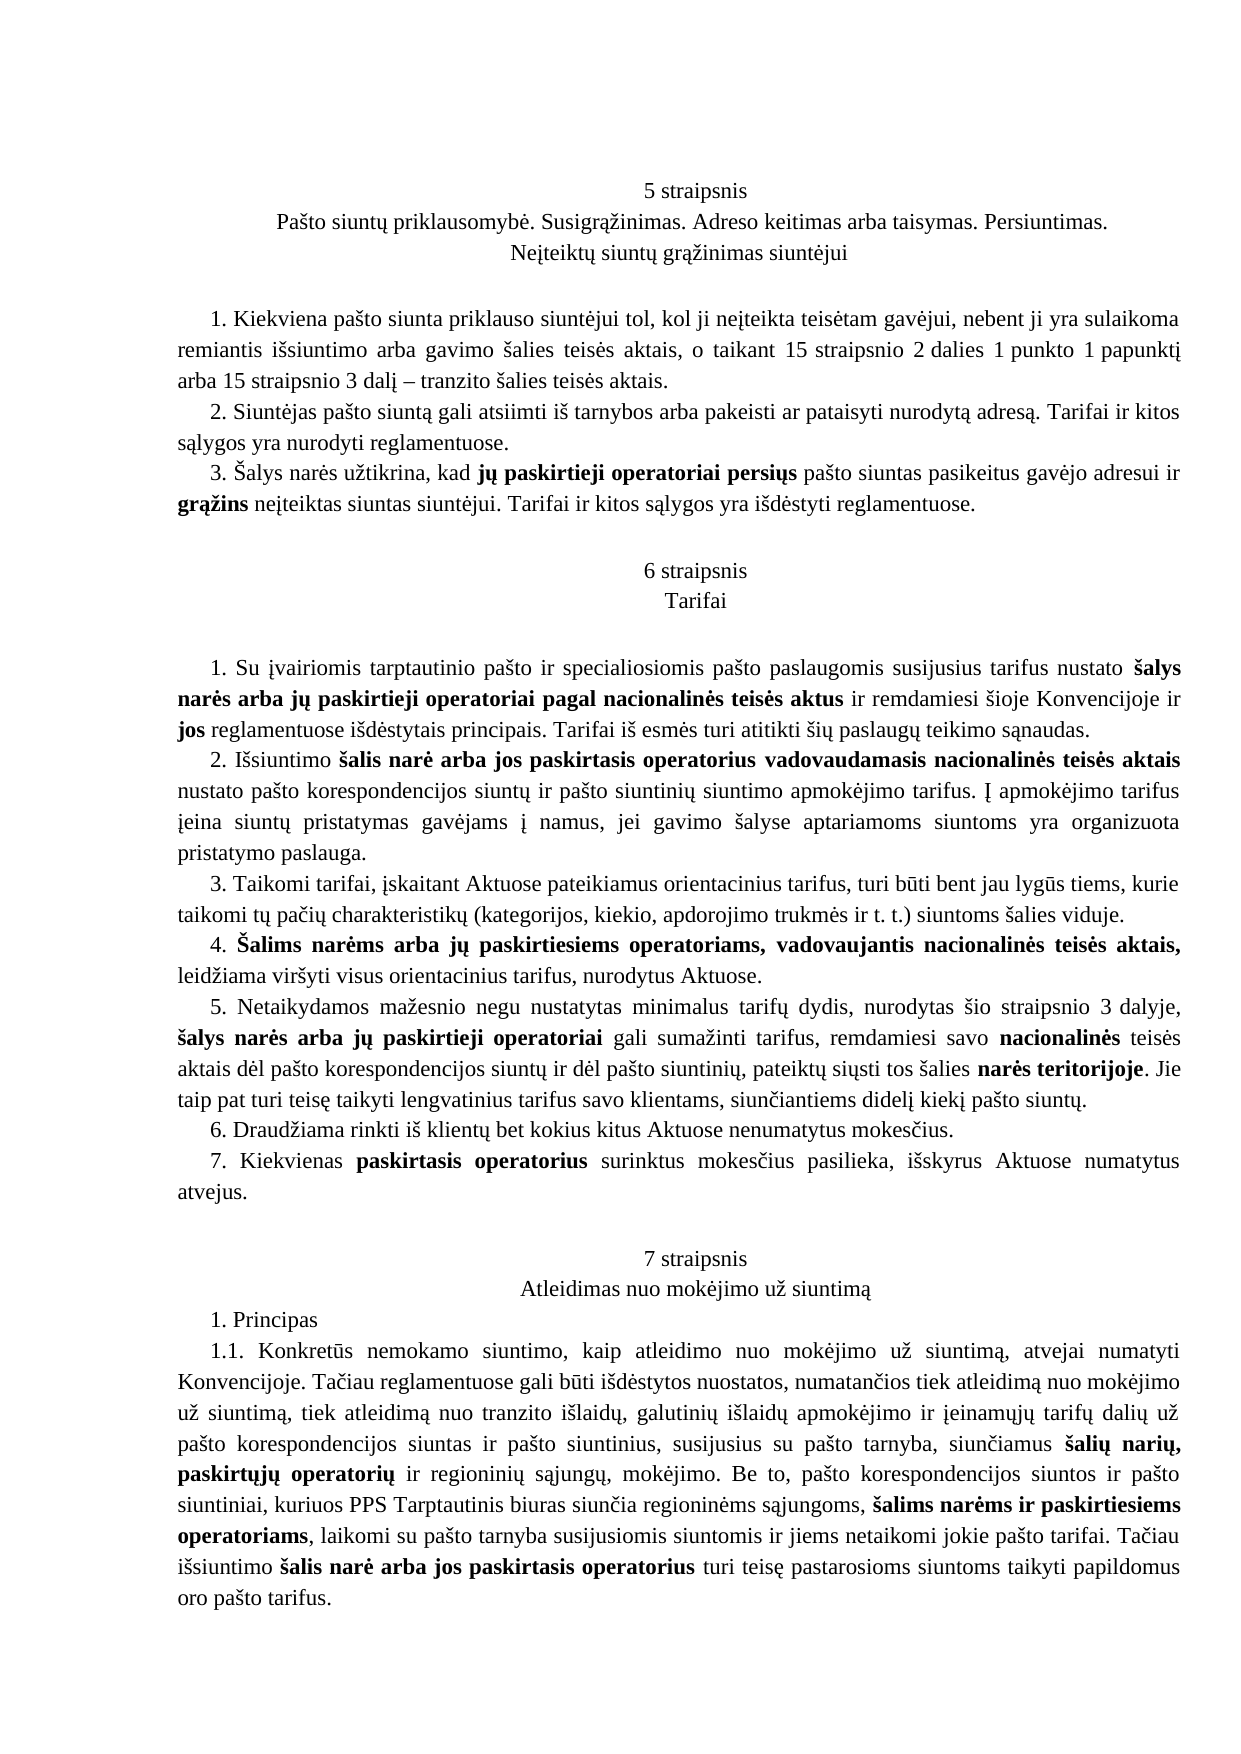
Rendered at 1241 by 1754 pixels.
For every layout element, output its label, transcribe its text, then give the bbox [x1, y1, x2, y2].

text 1.1. Konkretūs nemokamo siuntimo, kaip atleidimo nuo mokėjimo už siuntimą, atvejai numatyti Konvencijoje. Tačiau reglamentuose gali būti išdėstytos nuostatos, numatančios tiek atleidimą nuo mokėjimo už siuntimą, tiek atleidimą nuo tranzito išlaidų, galutinių išlaidų apmokėjimo ir įeinamųjų tarifų dalių už pašto korespondencijos siuntas ir pašto siuntinius, susijusius su pašto tarnyba, siunčiamus šalių narių, paskirtųjų operatorių ir regioninių sąjungų, mokėjimo. Be to, pašto korespondencijos siuntos ir pašto siuntiniai, kuriuos PPS Tarptautinis biuras siunčia regioninėms sąjungoms, šalims narėms ir paskirtiesiems operatoriams, laikomi su pašto tarnyba susijusiomis siuntomis ir jiems netaikomi jokie pašto tarifai. Tačiau išsiuntimo šalis narė arba jos paskirtasis operatorius turi teisę pastarosioms siuntoms taikyti papildomus oro pašto tarifus. [177, 1337, 1181, 1610]
text 3. Taikomi tarifai, įskaitant Aktuose pateikiamus orientacinius tarifus, turi būti bent jau lygūs tiems, kurie taikomi tų pačių charakteristikų (kategorijos, kiekio, apdorojimo trukmės ir t. t.) siuntoms šalies viduje. [177, 870, 1181, 927]
text Pašto siuntų priklausomybė. Susigrąžinimas. Adreso keitimas arba taisymas. Persiuntimas. Neįteiktų siuntų grąžinimas siuntėjui [177, 208, 1181, 265]
text 6. Draudžiama rinkti iš klientų bet kokius kitus Aktuose nenumatytus mokesčius. [177, 1117, 1181, 1143]
text 4. Šalims narėms arba jų paskirtiesiems operatoriams, vadovaujantis nacionalinės teisės aktais, leidžiama viršyti visus orientacinius tarifus, nurodytus Aktuose. [177, 932, 1181, 989]
text 1. Kiekviena pašto siunta priklauso siuntėjui tol, kol ji neįteikta teisėtam gavėjui, nebent ji yra sulaikoma remiantis išsiuntimo arba gavimo šalies teisės aktais, o taikant 15 straipsnio 2 dalies 1 punkto 1 papunktį arba 15 straipsnio 3 dalį – tranzito šalies teisės aktais. [177, 305, 1181, 393]
text 2. Siuntėjas pašto siuntą gali atsiimti iš tarnybos arba pakeisti ar pataisyti nurodytą adresą. Tarifai ir kitos sąlygos yra nurodyti reglamentuose. [177, 398, 1181, 455]
text Tarifai [177, 588, 1181, 614]
text 2. Išsiuntimo šalis narė arba jos paskirtasis operatorius vadovaudamasis nacionalinės teisės aktais nustato pašto korespondencijos siuntų ir pašto siuntinių siuntimo apmokėjimo tarifus. Į apmokėjimo tarifus įeina siuntų pristatymas gavėjams į namus, jei gavimo šalyse aptariamoms siuntoms yra organizuota pristatymo paslauga. [177, 747, 1181, 865]
text 3. Šalys narės užtikrina, kad jų paskirtieji operatoriai persiųs pašto siuntas pasikeitus gavėjo adresui ir grąžins neįteiktas siuntas siuntėjui. Tarifai ir kitos sąlygos yra išdėstyti reglamentuose. [177, 459, 1181, 517]
text 5 straipsnis [177, 177, 1181, 203]
text 1. Su įvairiomis tarptautinio pašto ir specialiosiomis pašto paslaugomis susijusius tarifus nustato šalys narės arba jų paskirtieji operatoriai pagal nacionalinės teisės aktus ir remdamiesi šioje Konvencijoje ir jos reglamentuose išdėstytais principais. Tarifai iš esmės turi atitikti šių paslaugų teikimo sąnaudas. [177, 654, 1181, 742]
text 5. Netaikydamos mažesnio negu nustatytas minimalus tarifų dydis, nurodytas šio straipsnio 3 dalyje, šalys narės arba jų paskirtieji operatoriai gali sumažinti tarifus, remdamiesi savo nacionalinės teisės aktais dėl pašto korespondencijos siuntų ir dėl pašto siuntinių, pateiktų siųsti tos šalies narės teritorijoje. Jie taip pat turi teisę taikyti lengvatinius tarifus savo klientams, siunčiantiems didelį kiekį pašto siuntų. [177, 993, 1181, 1112]
text 6 straipsnis [177, 557, 1181, 583]
text 7. Kiekvienas paskirtasis operatorius surinktus mokesčius pasilieka, išskyrus Aktuose numatytus atvejus. [177, 1147, 1181, 1204]
text 1. Principas [177, 1306, 1181, 1333]
text Atleidimas nuo mokėjimo už siuntimą [177, 1276, 1181, 1302]
text 7 straipsnis [177, 1245, 1181, 1271]
